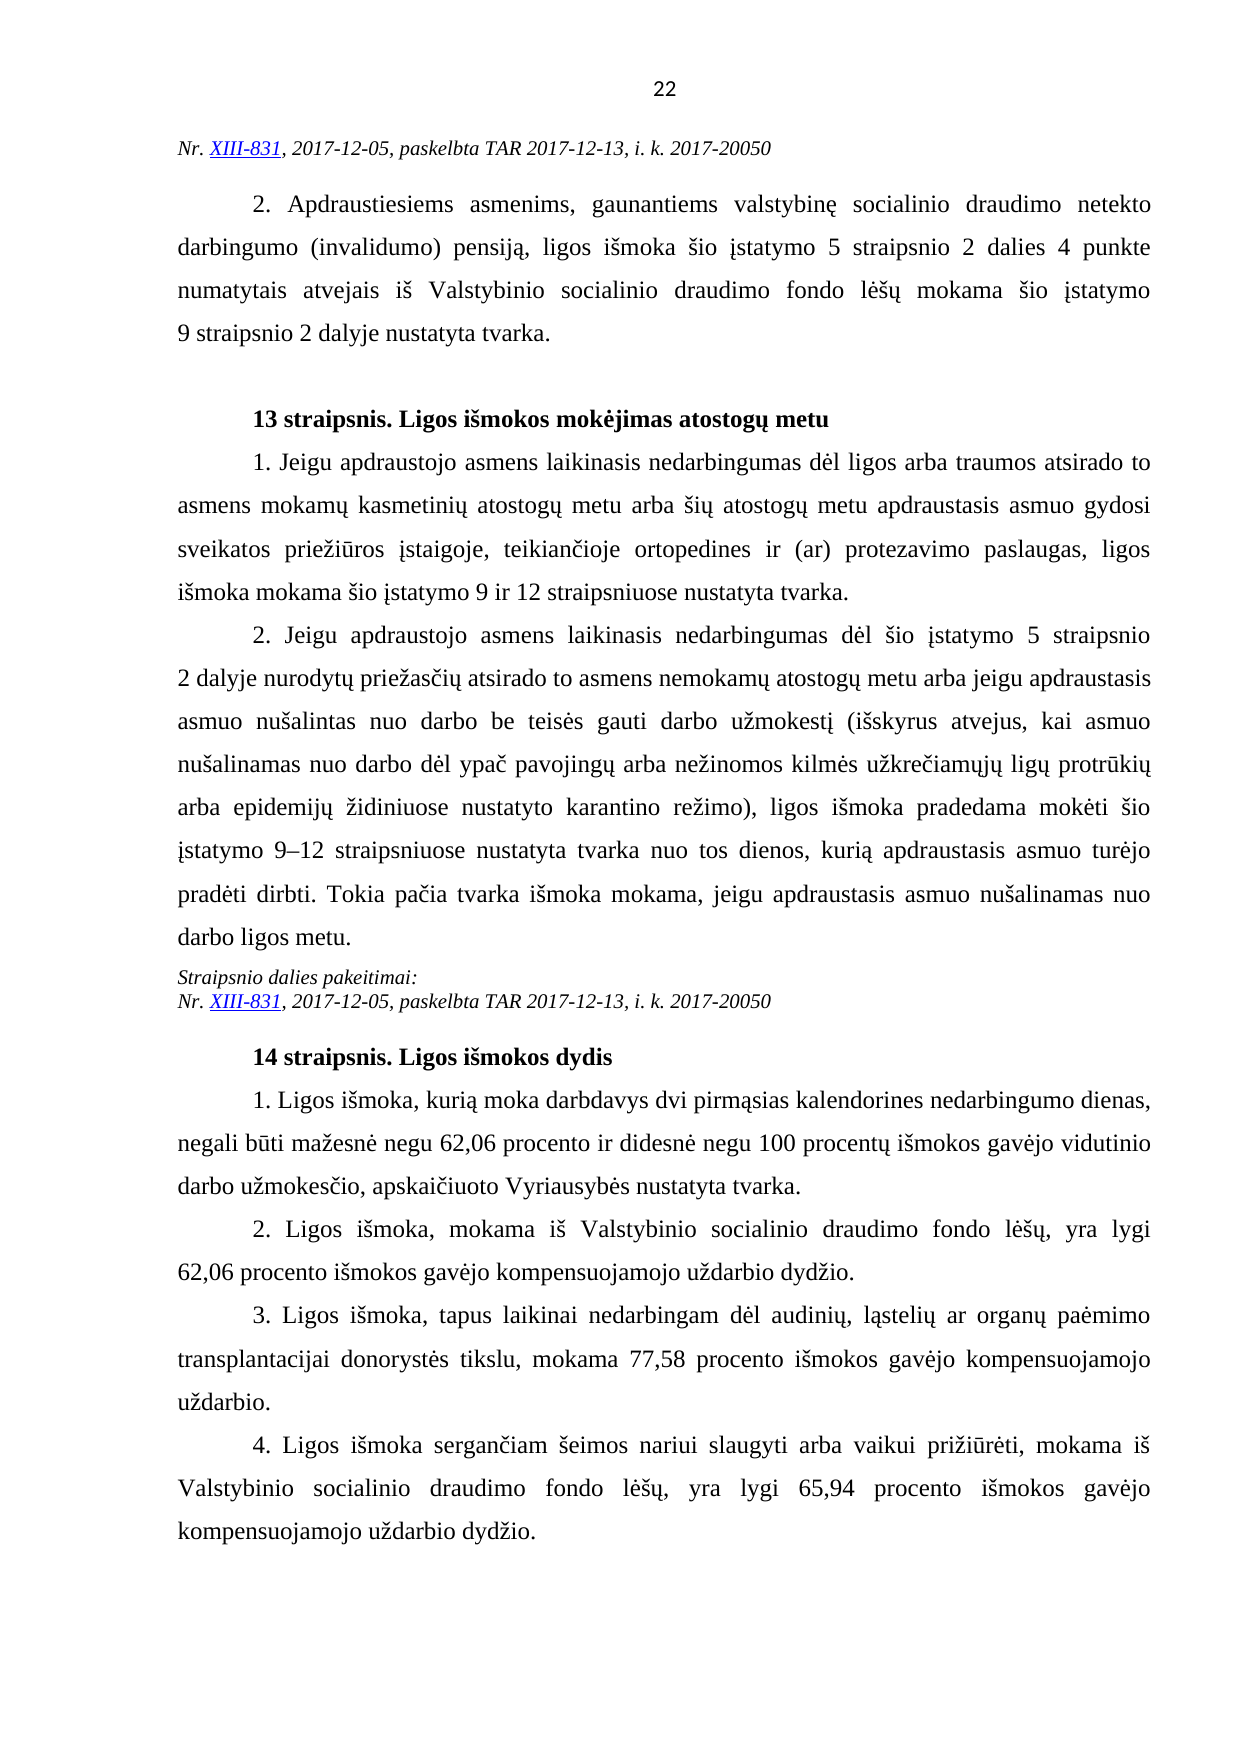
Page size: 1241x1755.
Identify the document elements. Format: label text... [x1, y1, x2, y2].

text 13 straipsnis. Ligos išmokos mokėjimas atostogų metu [177, 404, 1152, 433]
text 14 straipsnis. Ligos išmokos dydis [177, 1042, 1152, 1071]
text 2. Jeigu apdraustojo asmens laikinasis nedarbingumas dėl šio įstatymo 5 straipsnio 2 dalyje nurodytų priežasčių atsirado to asmens nemokamų atostogų metu arba jeigu apdraustasis asmuo nušalintas nuo darbo be teisės gauti darbo užmokestį (išskyrus atvejus, kai asmuo nušalinamas nuo darbo dėl ypač pavojingų arba nežinomos kilmės užkrečiamųjų ligų protrūkių arba epidemijų židiniuose nustatyto karantino režimo), ligos išmoka pradedama mokėti šio įstatymo 9–12 straipsniuose nustatyta tvarka nuo tos dienos, kurią apdraustasis asmuo turėjo pradėti dirbti. Tokia pačia tvarka išmoka mokama, jeigu apdraustasis asmuo nušalinamas nuo darbo ligos metu. [177, 620, 1152, 951]
text Straipsnio dalies pakeitimai: [177, 965, 1152, 989]
text 3. Ligos išmoka, tapus laikinai nedarbingam dėl audinių, ląstelių ar organų paėmimo transplantacijai donorystės tikslu, mokama 77,58 procento išmokos gavėjo kompensuojamojo uždarbio. [177, 1301, 1152, 1416]
text 2. Ligos išmoka, mokama iš Valstybinio socialinio draudimo fondo lėšų, yra lygi 62,06 procento išmokos gavėjo kompensuojamojo uždarbio dydžio. [177, 1214, 1152, 1286]
text 1. Ligos išmoka, kurią moka darbdavys dvi pirmąsias kalendorines nedarbingumo dienas, negali būti mažesnė negu 62,06 procento ir didesnė negu 100 procentų išmokos gavėjo vidutinio darbo užmokesčio, apskaičiuoto Vyriausybės nustatyta tvarka. [177, 1085, 1152, 1200]
text 1. Jeigu apdraustojo asmens laikinasis nedarbingumas dėl ligos arba traumos atsirado to asmens mokamų kasmetinių atostogų metu arba šių atostogų metu apdraustasis asmuo gydosi sveikatos priežiūros įstaigoje, teikiančioje ortopedines ir (ar) protezavimo paslaugas, ligos išmoka mokama šio įstatymo 9 ir 12 straipsniuose nustatyta tvarka. [177, 447, 1152, 606]
text Nr. XIII-831, 2017-12-05, paskelbta TAR 2017-12-13, i. k. 2017-20050 [177, 136, 1152, 160]
text 4. Ligos išmoka sergančiam šeimos nariui slaugyti arba vaikui prižiūrėti, mokama iš Valstybinio socialinio draudimo fondo lėšų, yra lygi 65,94 procento išmokos gavėjo kompensuojamojo uždarbio dydžio. [177, 1430, 1152, 1545]
text 2. Apdraustiesiems asmenims, gaunantiems valstybinę socialinio draudimo netekto darbingumo (invalidumo) pensiją, ligos išmoka šio įstatymo 5 straipsnio 2 dalies 4 punkte numatytais atvejais iš Valstybinio socialinio draudimo fondo lėšų mokama šio įstatymo 9 straipsnio 2 dalyje nustatyta tvarka. [177, 189, 1152, 347]
text Nr. XIII-831, 2017-12-05, paskelbta TAR 2017-12-13, i. k. 2017-20050 [177, 989, 1152, 1013]
